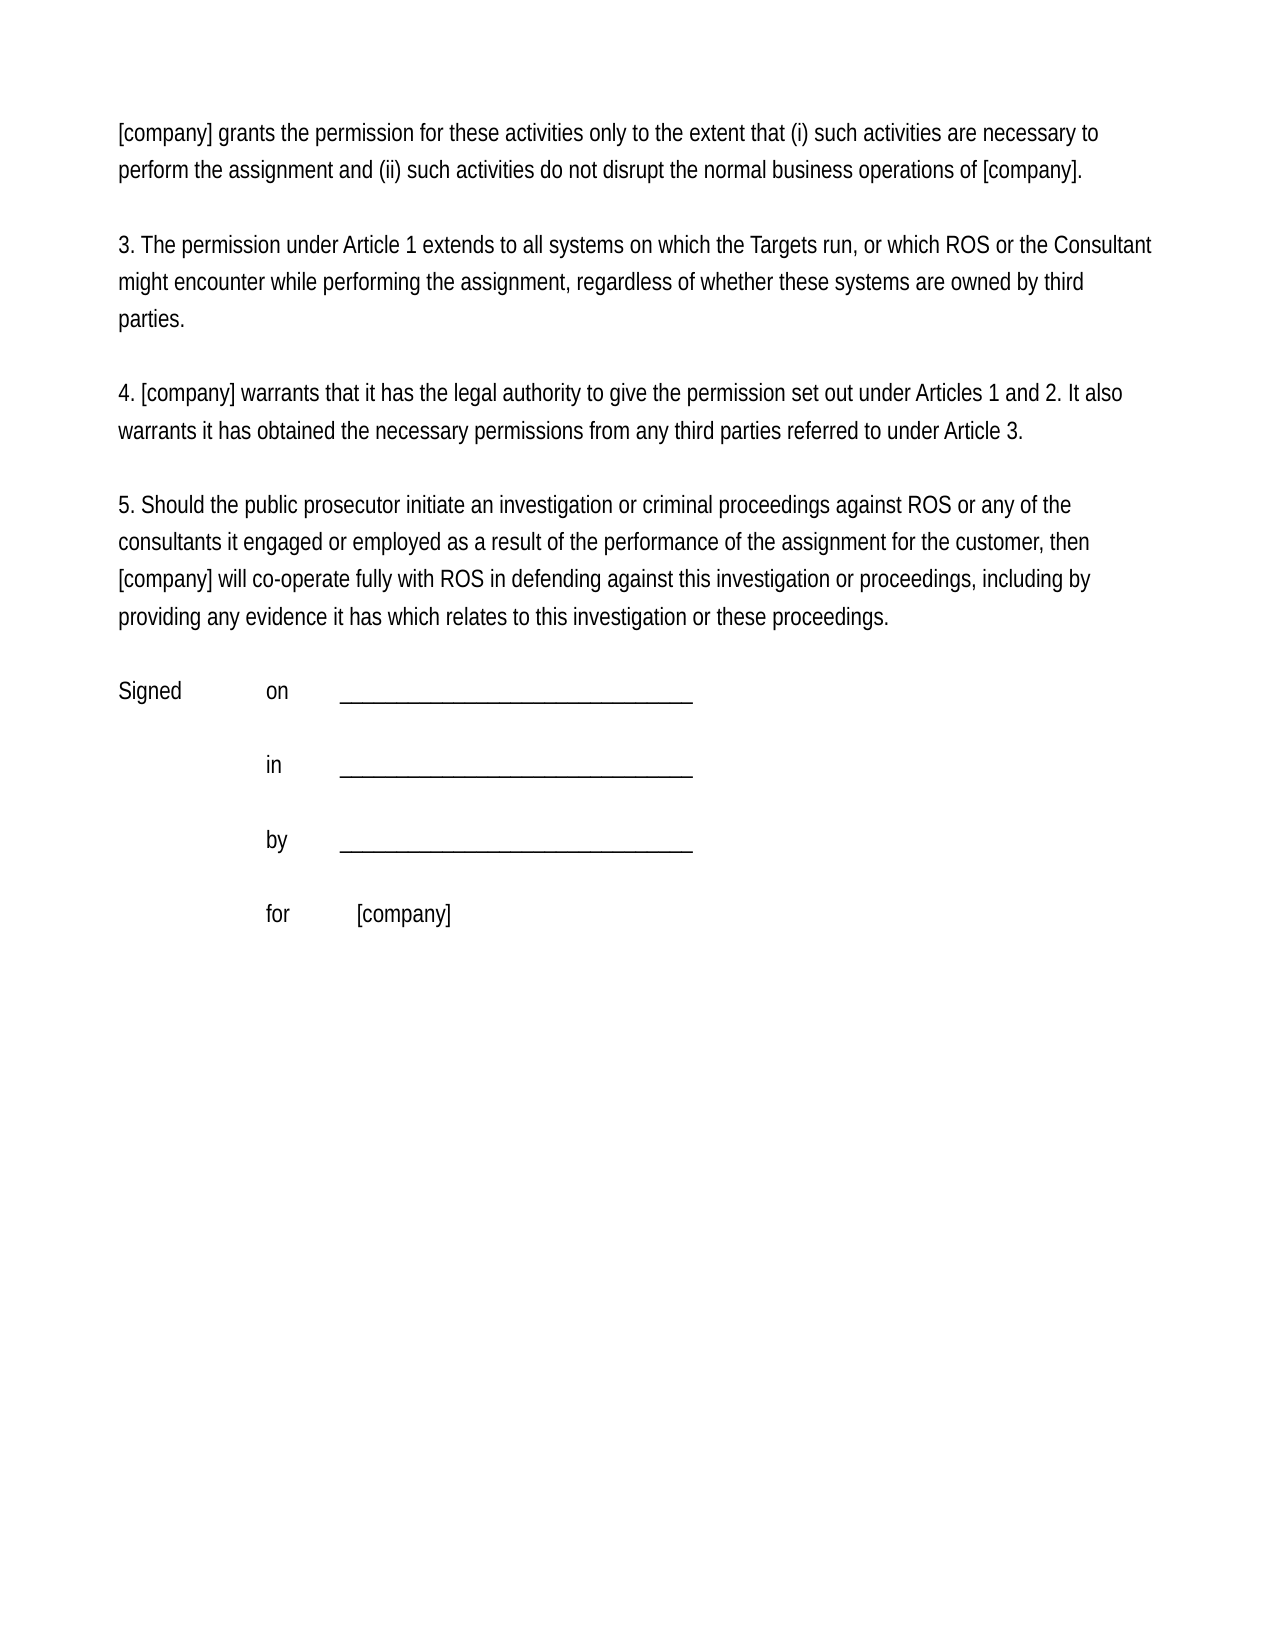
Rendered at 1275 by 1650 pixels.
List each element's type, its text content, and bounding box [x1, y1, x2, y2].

text 4. [company] warrants that it has the legal authority to give the permission set out under Articles 1 and 2. It also warrants it has obtained the necessary permissions from any third parties referred to under Article 3. [118, 378, 1157, 444]
text 5. Should the public prosecutor initiate an investigation or criminal proceedings against ROS or any of the consultants it engaged or employed as a result of the performance of the assignment for the customer, then [company] will co-operate fully with ROS in defending against this investigation or proceedings, including by providing any evidence it has which relates to this investigation or these proceedings. [118, 490, 1157, 630]
text in _______________________________ [118, 750, 1157, 779]
text Signed on _______________________________ [118, 676, 1157, 704]
text by _______________________________ [118, 825, 1157, 853]
text 3. The permission under Article 1 extends to all systems on which the Targets run, or which ROS or the Consultant might encounter while performing the assignment, regardless of whether these systems are owned by third parties. [118, 230, 1157, 333]
text [company] grants the permission for these activities only to the extent that (i) such activities are necessary to perform the assignment and (ii) such activities do not disrupt the normal business operations of [company]. [118, 118, 1157, 184]
text for [company] [118, 899, 1157, 928]
